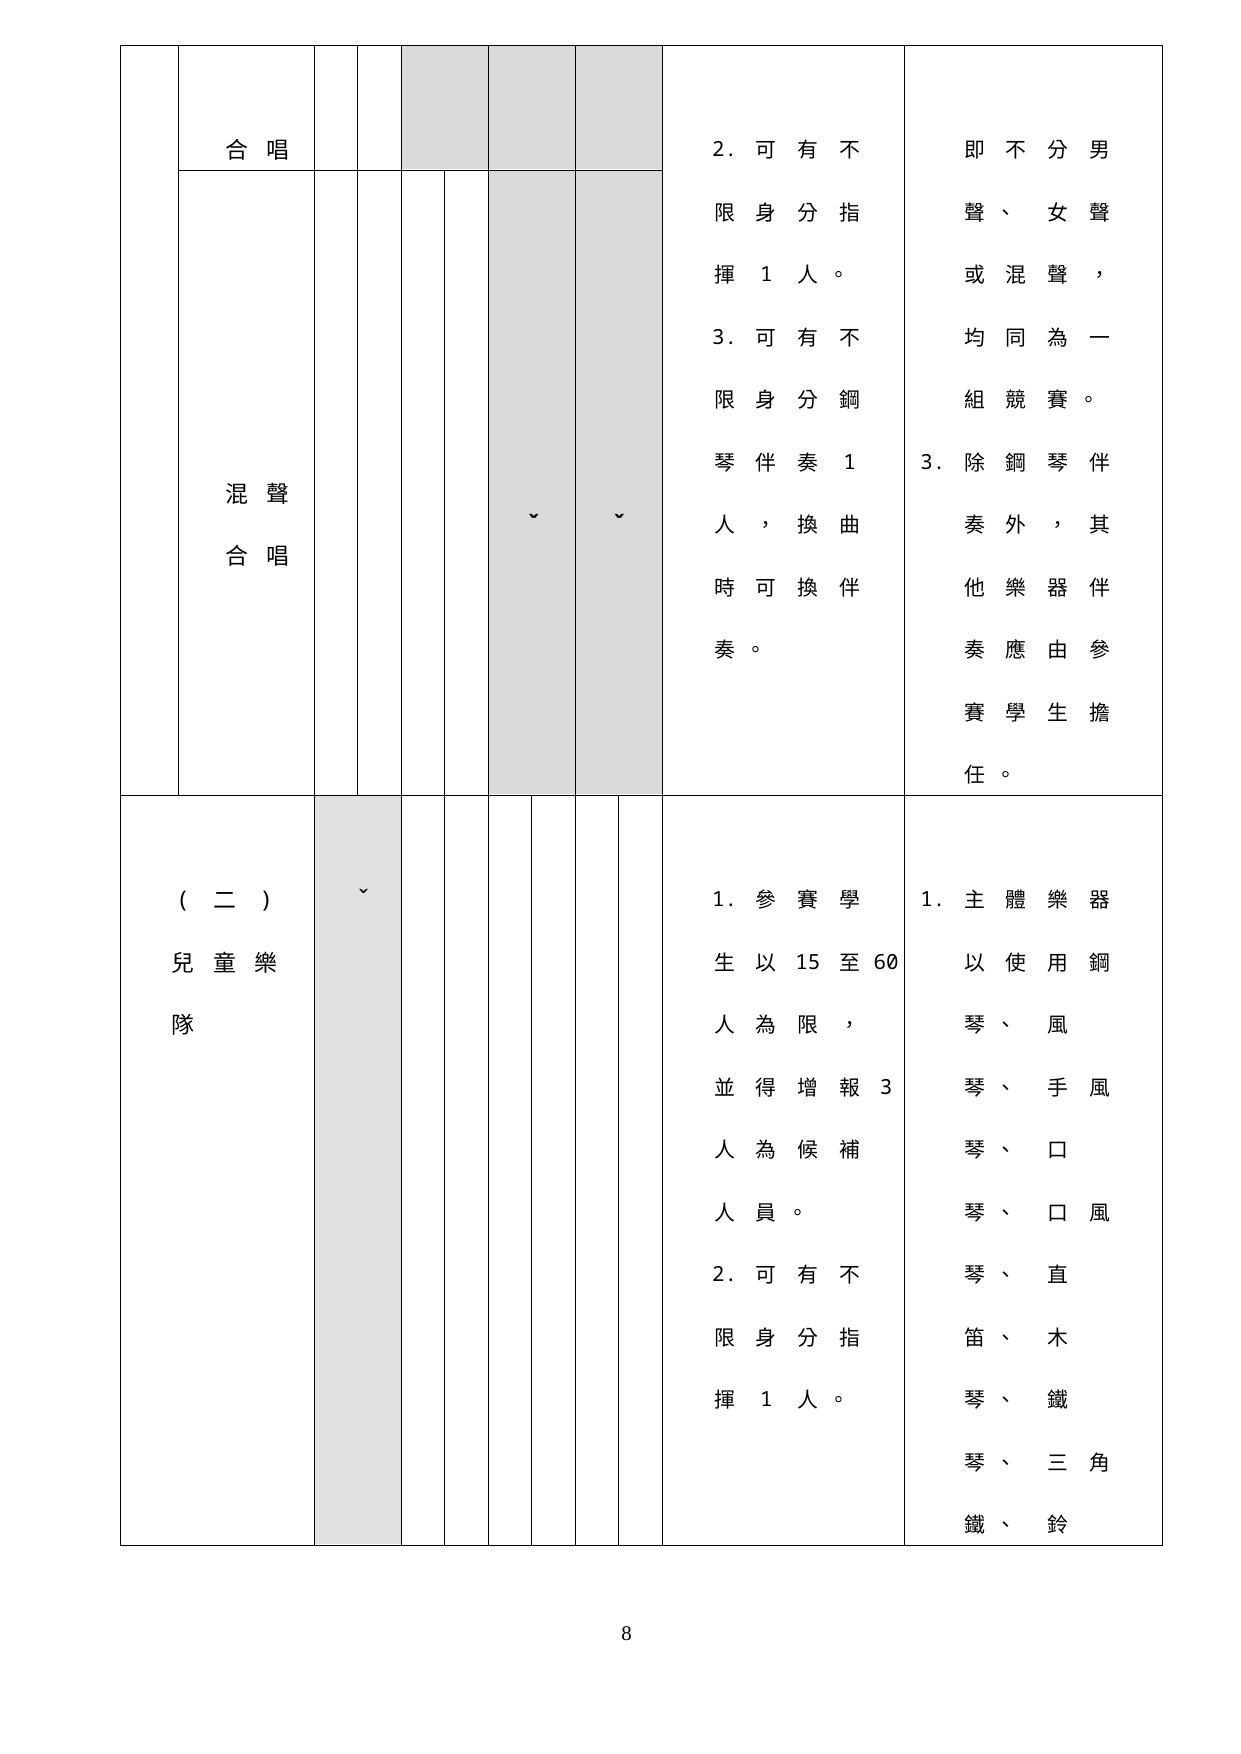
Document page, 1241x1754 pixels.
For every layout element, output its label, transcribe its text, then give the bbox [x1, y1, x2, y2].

table_cell ˇ [489, 171, 575, 794]
table_cell [315, 46, 357, 169]
table_cell [402, 171, 444, 794]
table_cell [445, 796, 488, 1544]
table_cell [576, 46, 662, 169]
table_cell ˇ [576, 171, 662, 794]
table_cell 1.主體樂器以使用鋼琴、風琴、手風琴、口琴、口風琴、直笛、木琴、鐵琴、三角鐵、鈴 [905, 796, 1162, 1544]
table_cell (一)合 唱 [121, 46, 178, 794]
table_cell [489, 46, 575, 169]
table_cell [315, 171, 357, 794]
table_cell (二)兒童樂隊 [121, 796, 314, 1544]
table_cell 2.可有不限身分指揮1人。 3.可有不限身分鋼琴伴奏1人，換曲時可換伴奏。 [663, 46, 904, 794]
table_cell [445, 171, 488, 794]
table_cell [489, 796, 531, 1544]
table_cell 混聲合唱 [179, 171, 314, 794]
table_cell [402, 46, 488, 169]
table_cell 1.參賽學生以15至60人為限，並得增報3人為候補人員。 2.可有不限身分指揮1人。 [663, 796, 904, 1544]
table_cell [532, 796, 575, 1544]
table_cell [619, 796, 662, 1544]
table_cell 女聲合唱 [179, 46, 314, 169]
table_cell [358, 46, 401, 169]
table_cell 即不分男聲、女聲或混聲，均同為一組競賽。 3.除鋼琴伴奏外，其他樂器伴奏應由參賽學生擔任。 [905, 46, 1162, 794]
table_cell ˇ [315, 796, 401, 1544]
table_cell [402, 796, 444, 1544]
table_cell [576, 796, 618, 1544]
table_cell [358, 171, 401, 794]
